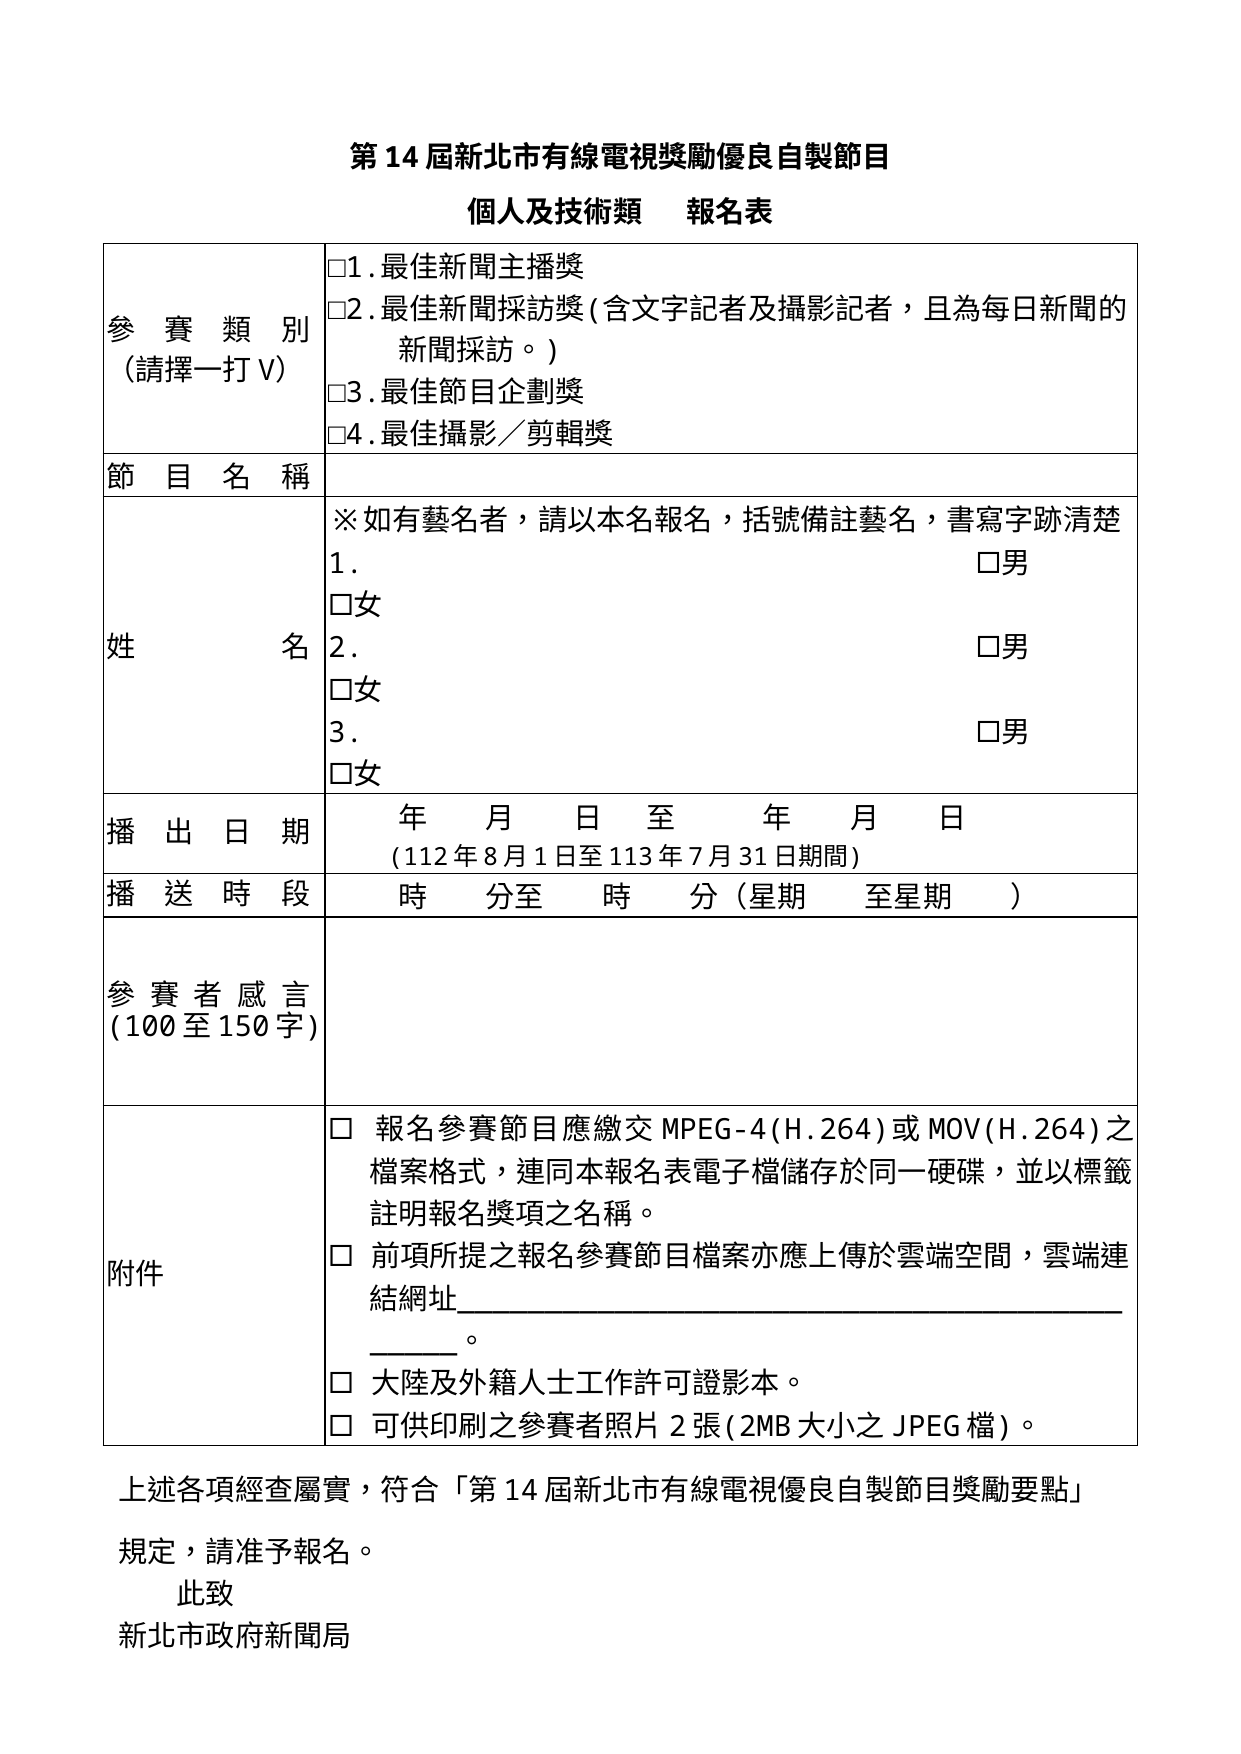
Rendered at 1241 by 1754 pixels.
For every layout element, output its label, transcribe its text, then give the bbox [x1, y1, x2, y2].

table_cell [326, 918, 1137, 1105]
table_cell 姓 名 [104, 497, 324, 793]
table_cell ※如有藝名者，請以本名報名，括號備註藝名，書寫字跡清楚 1. £男 £女 2. £男 £女 3. £男 £女 [326, 497, 1137, 793]
table_cell 附件 [104, 1106, 324, 1445]
table_cell 時 分至 時 分（星期 至星期 ） [326, 874, 1137, 916]
table_cell 參 賽 者 感 言 (100至150字) [104, 918, 324, 1105]
text 個人及技術類 報名表 [118, 188, 1122, 231]
table_cell [326, 454, 1137, 496]
text 第14屆新北市有線電視獎勵優良自製節目 [118, 134, 1122, 176]
table_cell 播 出 日 期 [104, 794, 324, 873]
table_cell £ 報名參賽節目應繳交MPEG-4(H.264)或MOV(H.264)之檔案格式，連同本報名表電子檔儲存於同一硬碟，並以標籤註明報名獎項之名稱。 £ 前項所提之報名參賽節目檔案亦應上傳於雲端空間，雲端連結網址___________________________________________。 £ 大陸及外籍人士工作許可證影本。 £ 可供印刷之參賽者照片2張(2MB大小之JPEG檔)。 [326, 1106, 1137, 1445]
table_cell 節 目 名 稱 [104, 454, 324, 496]
table_header □1.最佳新聞主播獎 □2.最佳新聞採訪獎(含文字記者及攝影記者，且為每日新聞的 新聞採訪。) □3.最佳節目企劃獎 □4.最佳攝影／剪輯獎 [326, 244, 1137, 452]
text 此致 [118, 1571, 1122, 1613]
table_cell 年 月 日 至 年 月 日 (112年8月1日至113年7月31日期間) [326, 794, 1137, 873]
text 新北市政府新聞局 [118, 1613, 1122, 1654]
text 上述各項經查屬實，符合「第14屆新北市有線電視優良自製節目獎勵要點」規定，請准予報名。 [118, 1446, 1122, 1571]
table_header 參 賽 類 別 （請擇一打V） [104, 244, 324, 452]
table_cell 播 送 時 段 [104, 874, 324, 916]
